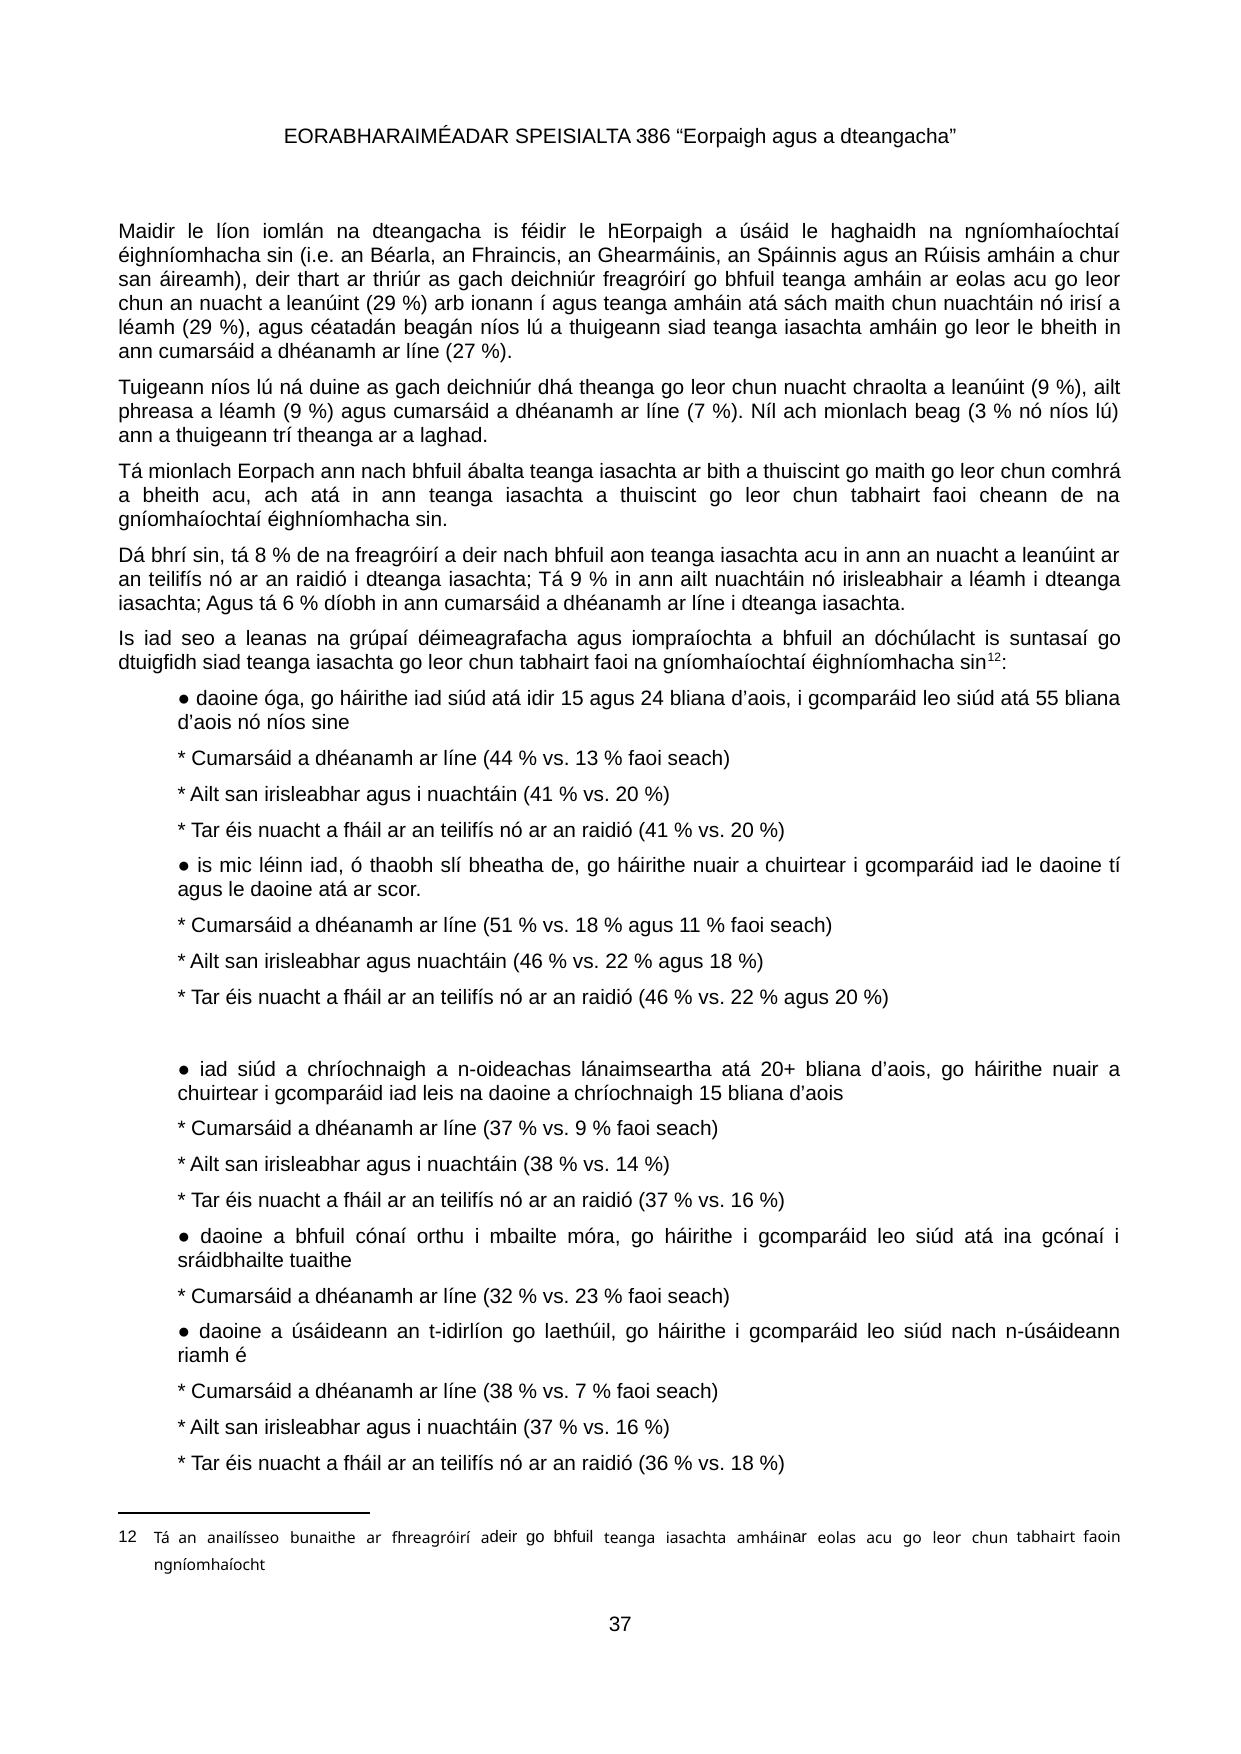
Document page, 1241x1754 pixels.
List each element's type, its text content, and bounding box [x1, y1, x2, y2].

text * Cumarsáid a dhéanamh ar líne (44 % vs. 13 % faoi seach) [177, 746, 1122, 770]
text * Cumarsáid a dhéanamh ar líne (51 % vs. 18 % agus 11 % faoi seach) [177, 913, 1122, 937]
text * Cumarsáid a dhéanamh ar líne (37 % vs. 9 % faoi seach) [177, 1116, 1122, 1140]
text * Tar éis nuacht a fháil ar an teilifís nó ar an raidió (36 % vs. 18 %) [177, 1451, 1122, 1475]
text * Ailt san irisleabhar agus i nuachtáin (37 % vs. 16 %) [177, 1415, 1122, 1439]
text ● iad siúd a chríochnaigh a n-oideachas lánaimseartha atá 20+ bliana d’aois, go háirithe nuair a chuirtear i gcomparáid iad leis na daoine a chríochnaigh 15 bliana d’aois [177, 1056, 1122, 1104]
text ● daoine a úsáideann an t-idirlíon go laethúil, go háirithe i gcomparáid leo siúd nach n-úsáideann riamh é [177, 1319, 1122, 1367]
text * Cumarsáid a dhéanamh ar líne (32 % vs. 23 % faoi seach) [177, 1283, 1122, 1307]
text * Ailt san irisleabhar agus nuachtáin (46 % vs. 22 % agus 18 %) [177, 949, 1122, 973]
text Maidir le líon iomlán na dteangacha is féidir le hEorpaigh a úsáid le haghaidh na ngníomhaíochtaí éighníomhacha sin (i.e. an Béarla, an Fhraincis, an Ghearmáinis, an Spáinnis agus an Rúisis amháin a chur san áireamh), deir thart ar thriúr as gach deichniúr freagróirí go bhfuil teanga amháin ar eolas acu go leor chun an nuacht a leanúint (29 %) arb ionann í agus teanga amháin atá sách maith chun nuachtáin nó irisí a léamh (29 %), agus céatadán beagán níos lú a thuigeann siad teanga iasachta amháin go leor le bheith in ann cumarsáid a dhéanamh ar líne (27 %). [118, 219, 1122, 363]
text * Tar éis nuacht a fháil ar an teilifís nó ar an raidió (37 % vs. 16 %) [177, 1188, 1122, 1212]
text * Tar éis nuacht a fháil ar an teilifís nó ar an raidió (46 % vs. 22 % agus 20 %) [177, 985, 1122, 1009]
text Tuigeann níos lú ná duine as gach deichniúr dhá theanga go leor chun nuacht chraolta a leanúint (9 %), ailt phreasa a léamh (9 %) agus cumarsáid a dhéanamh ar líne (7 %). Níl ach mionlach beag (3 % nó níos lú) ann a thuigeann trí theanga ar a laghad. [118, 375, 1122, 447]
text ● daoine a bhfuil cónaí orthu i mbailte móra, go háirithe i gcomparáid leo siúd atá ina gcónaí i sráidbhailte tuaithe [177, 1224, 1122, 1272]
text Tá mionlach Eorpach ann nach bhfuil ábalta teanga iasachta ar bith a thuiscint go maith go leor chun comhrá a bheith acu, ach atá in ann teanga iasachta a thuiscint go leor chun tabhairt faoi cheann de na gníomhaíochtaí éighníomhacha sin. [118, 459, 1122, 531]
text * Tar éis nuacht a fháil ar an teilifís nó ar an raidió (41 % vs. 20 %) [177, 817, 1122, 841]
text Dá bhrí sin, tá 8 % de na freagróirí a deir nach bhfuil aon teanga iasachta acu in ann an nuacht a leanúint ar an teilifís nó ar an raidió i dteanga iasachta; Tá 9 % in ann ailt nuachtáin nó irisleabhair a léamh i dteanga iasachta; Agus tá 6 % díobh in ann cumarsáid a dhéanamh ar líne i dteanga iasachta. [118, 542, 1122, 614]
text * Ailt san irisleabhar agus i nuachtáin (38 % vs. 14 %) [177, 1152, 1122, 1176]
text ● daoine óga, go háirithe iad siúd atá idir 15 agus 24 bliana d’aois, i gcomparáid leo siúd atá 55 bliana d’aois nó níos sine [177, 686, 1122, 734]
text * Ailt san irisleabhar agus i nuachtáin (41 % vs. 20 %) [177, 782, 1122, 806]
text * Cumarsáid a dhéanamh ar líne (38 % vs. 7 % faoi seach) [177, 1379, 1122, 1403]
text Is iad seo a leanas na grúpaí déimeagrafacha agus iompraíochta a bhfuil an dóchúlacht is suntasaí go dtuigfidh siad teanga iasachta go leor chun tabhairt faoi na gníomhaíochtaí éighníomhacha sin: [118, 626, 1122, 674]
text ● is mic léinn iad, ó thaobh slí bheatha de, go háirithe nuair a chuirtear i gcomparáid iad le daoine tí agus le daoine atá ar scor. [177, 853, 1122, 901]
text Tá an anailísseo bunaithe ar fhreagróirí adeir go bhfuil teanga iasachta amháinar eolas acu go leor chun tabhairt faoin ngníomhaíocht [118, 1525, 1122, 1576]
